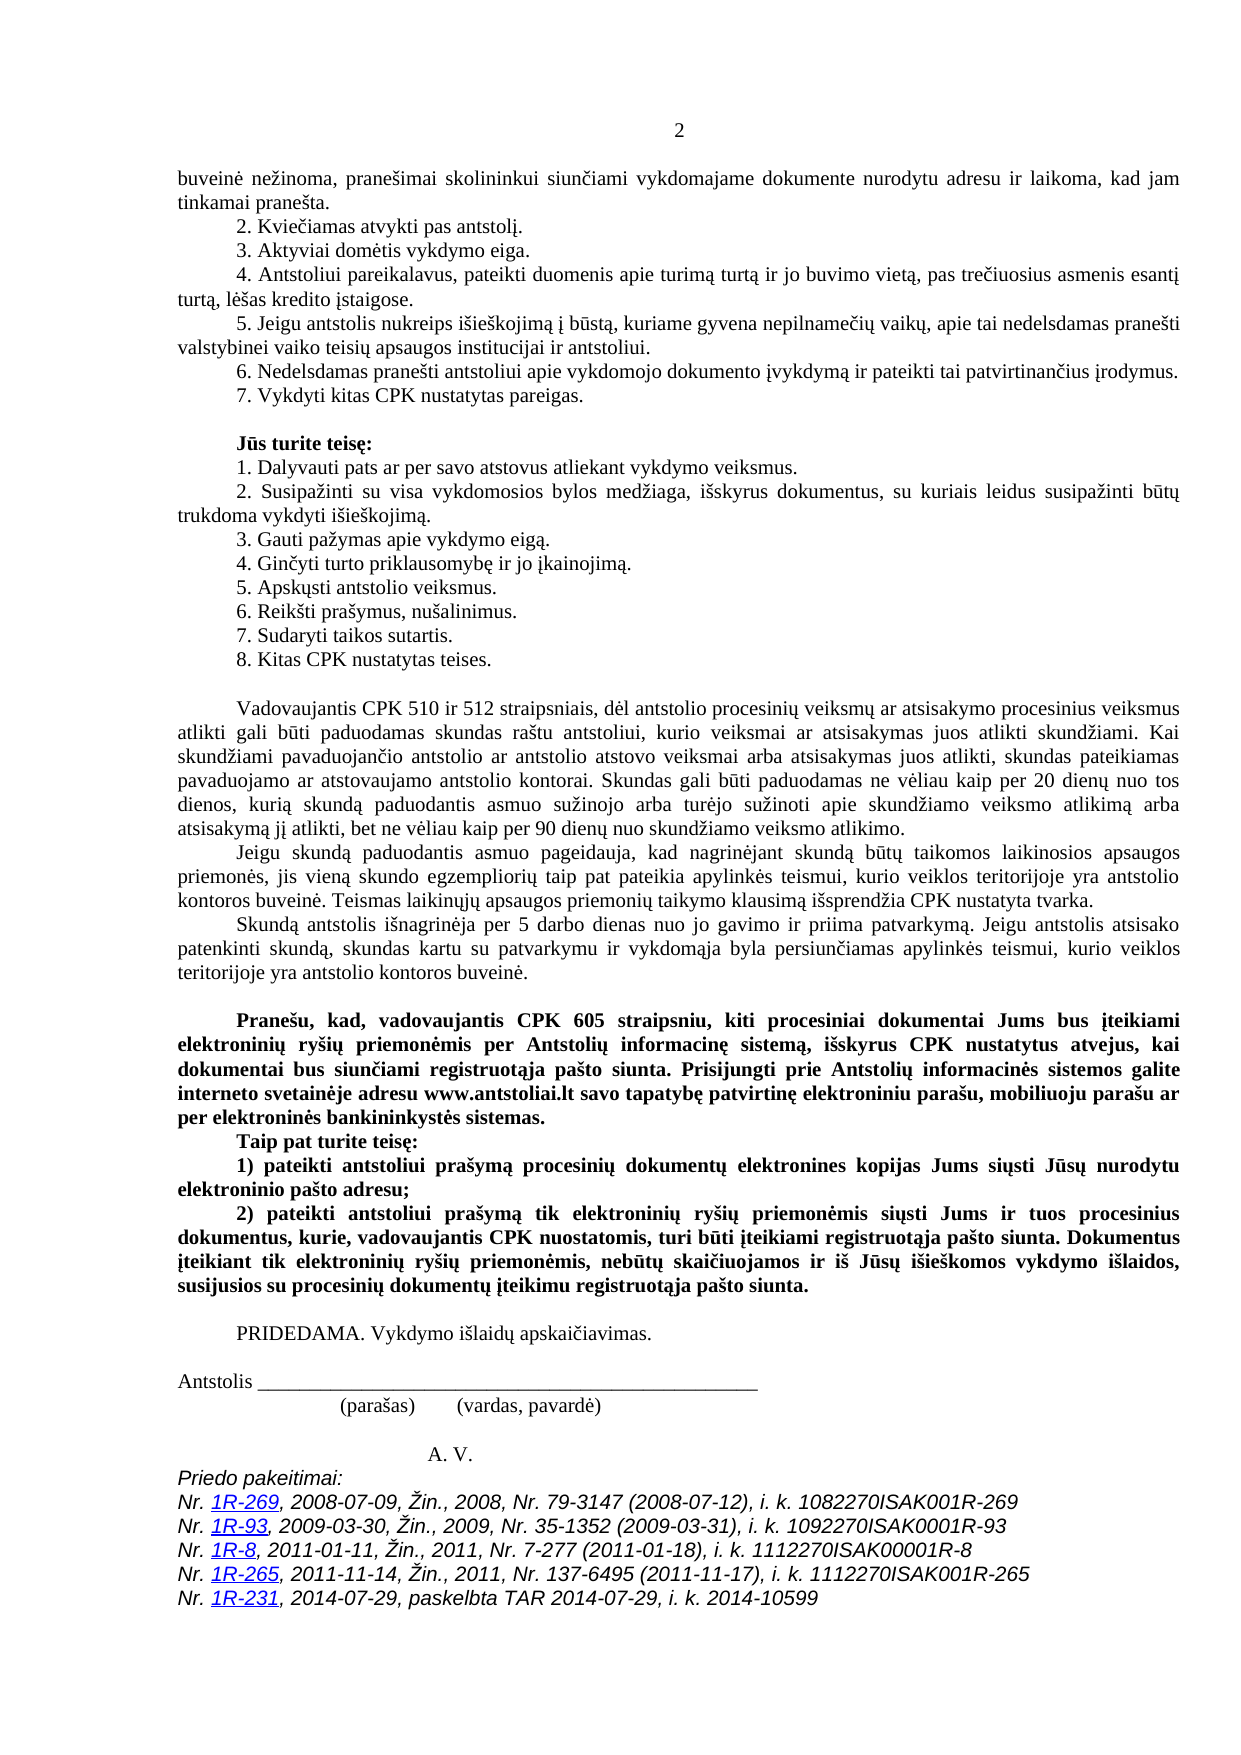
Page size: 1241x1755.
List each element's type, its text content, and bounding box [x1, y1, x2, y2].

text 7. Sudaryti taikos sutartis. [177, 623, 1181, 647]
text Nr. 1R-231, 2014-07-29, paskelbta TAR 2014-07-29, i. k. 2014-10599 [177, 1585, 1181, 1609]
text Nr. 1R-269, 2008-07-09, Žin., 2008, Nr. 79-3147 (2008-07-12), i. k. 1082270ISAK001R-269 [177, 1489, 1181, 1513]
text 4. Antstoliui pareikalavus, pateikti duomenis apie turimą turtą ir jo buvimo vietą, pas trečiuosius asmenis esantį turtą, lėšas kredito įstaigose. [177, 262, 1181, 311]
text Pranešu, kad, vadovaujantis CPK 605 straipsniu, kiti procesiniai dokumentai Jums bus įteikiami elektroninių ryšių priemonėmis per Antstolių informacinę sistemą, išskyrus CPK nustatytus atvejus, kai dokumentai bus siunčiami registruotąja pašto siunta. Prisijungti prie Antstolių informacinės sistemos galite interneto svetainėje adresu www.antstoliai.lt savo tapatybę patvirtinę elektroniniu parašu, mobiliuoju parašu ar per elektroninės bankininkystės sistemas. [177, 1008, 1181, 1129]
text 2. Susipažinti su visa vykdomosios bylos medžiaga, išskyrus dokumentus, su kuriais leidus susipažinti būtų trukdoma vykdyti išieškojimą. [177, 479, 1181, 527]
text 2) pateikti antstoliui prašymą tik elektroninių ryšių priemonėmis siųsti Jums ir tuos procesinius dokumentus, kurie, vadovaujantis CPK nuostatomis, turi būti įteikiami registruotąja pašto siunta. Dokumentus įteikiant tik elektroninių ryšių priemonėmis, nebūtų skaičiuojamos ir iš Jūsų išieškomos vykdymo išlaidos, susijusios su procesinių dokumentų įteikimu registruotąja pašto siunta. [177, 1201, 1181, 1297]
text Nr. 1R-93, 2009-03-30, Žin., 2009, Nr. 35-1352 (2009-03-31), i. k. 1092270ISAK0001R-93 [177, 1513, 1181, 1537]
text 3. Aktyviai domėtis vykdymo eiga. [177, 238, 1181, 262]
text Vadovaujantis CPK 510 ir 512 straipsniais, dėl antstolio procesinių veiksmų ar atsisakymo procesinius veiksmus atlikti gali būti paduodamas skundas raštu antstoliui, kurio veiksmai ar atsisakymas juos atlikti skundžiami. Kai skundžiami pavaduojančio antstolio ar antstolio atstovo veiksmai arba atsisakymas juos atlikti, skundas pateikiamas pavaduojamo ar atstovaujamo antstolio kontorai. Skundas gali būti paduodamas ne vėliau kaip per 20 dienų nuo tos dienos, kurią skundą paduodantis asmuo sužinojo arba turėjo sužinoti apie skundžiamo veiksmo atlikimą arba atsisakymą jį atlikti, bet ne vėliau kaip per 90 dienų nuo skundžiamo veiksmo atlikimo. [177, 696, 1181, 840]
text 6. Reikšti prašymus, nušalinimus. [177, 599, 1181, 623]
text Nr. 1R-265, 2011-11-14, Žin., 2011, Nr. 137-6495 (2011-11-17), i. k. 1112270ISAK001R-265 [177, 1561, 1181, 1585]
text buveinė nežinoma, pranešimai skolininkui siunčiami vykdomajame dokumente nurodytu adresu ir laikoma, kad jam tinkamai pranešta. [177, 166, 1181, 214]
text 6. Nedelsdamas pranešti antstoliui apie vykdomojo dokumento įvykdymą ir pateikti tai patvirtinančius įrodymus. [177, 359, 1181, 383]
text 5. Apskųsti antstolio veiksmus. [177, 575, 1181, 599]
text 1) pateikti antstoliui prašymą procesinių dokumentų elektronines kopijas Jums siųsti Jūsų nurodytu elektroninio pašto adresu; [177, 1153, 1181, 1201]
text Taip pat turite teisę: [177, 1129, 1181, 1153]
text A. V. [427, 1441, 1181, 1466]
text (parašas) (vardas, pavardė) [340, 1393, 1181, 1417]
text 1. Dalyvauti pats ar per savo atstovus atliekant vykdymo veiksmus. [177, 455, 1181, 479]
text 3. Gauti pažymas apie vykdymo eigą. [177, 527, 1181, 551]
text 8. Kitas CPK nustatytas teises. [177, 647, 1181, 671]
text Skundą antstolis išnagrinėja per 5 darbo dienas nuo jo gavimo ir priima patvarkymą. Jeigu antstolis atsisako patenkinti skundą, skundas kartu su patvarkymu ir vykdomąja byla persiunčiamas apylinkės teismui, kurio veiklos teritorijoje yra antstolio kontoros buveinė. [177, 912, 1181, 984]
text 5. Jeigu antstolis nukreips išieškojimą į būstą, kuriame gyvena nepilnamečių vaikų, apie tai nedelsdamas pranešti valstybinei vaiko teisių apsaugos institucijai ir antstoliui. [177, 311, 1181, 359]
text 7. Vykdyti kitas CPK nustatytas pareigas. [177, 383, 1181, 407]
text PRIDEDAMA. Vykdymo išlaidų apskaičiavimas. [177, 1321, 1181, 1345]
text Antstolis ________________________________________________ [177, 1369, 1181, 1393]
text 4. Ginčyti turto priklausomybę ir jo įkainojimą. [177, 551, 1181, 575]
text 2. Kviečiamas atvykti pas antstolį. [177, 214, 1181, 238]
text Jūs turite teisę: [177, 431, 1181, 455]
text Nr. 1R-8, 2011-01-11, Žin., 2011, Nr. 7-277 (2011-01-18), i. k. 1112270ISAK00001R-8 [177, 1537, 1181, 1561]
text Jeigu skundą paduodantis asmuo pageidauja, kad nagrinėjant skundą būtų taikomos laikinosios apsaugos priemonės, jis vieną skundo egzempliorių taip pat pateikia apylinkės teismui, kurio veiklos teritorijoje yra antstolio kontoros buveinė. Teismas laikinųjų apsaugos priemonių taikymo klausimą išsprendžia CPK nustatyta tvarka. [177, 840, 1181, 912]
text Priedo pakeitimai: [177, 1466, 1181, 1489]
